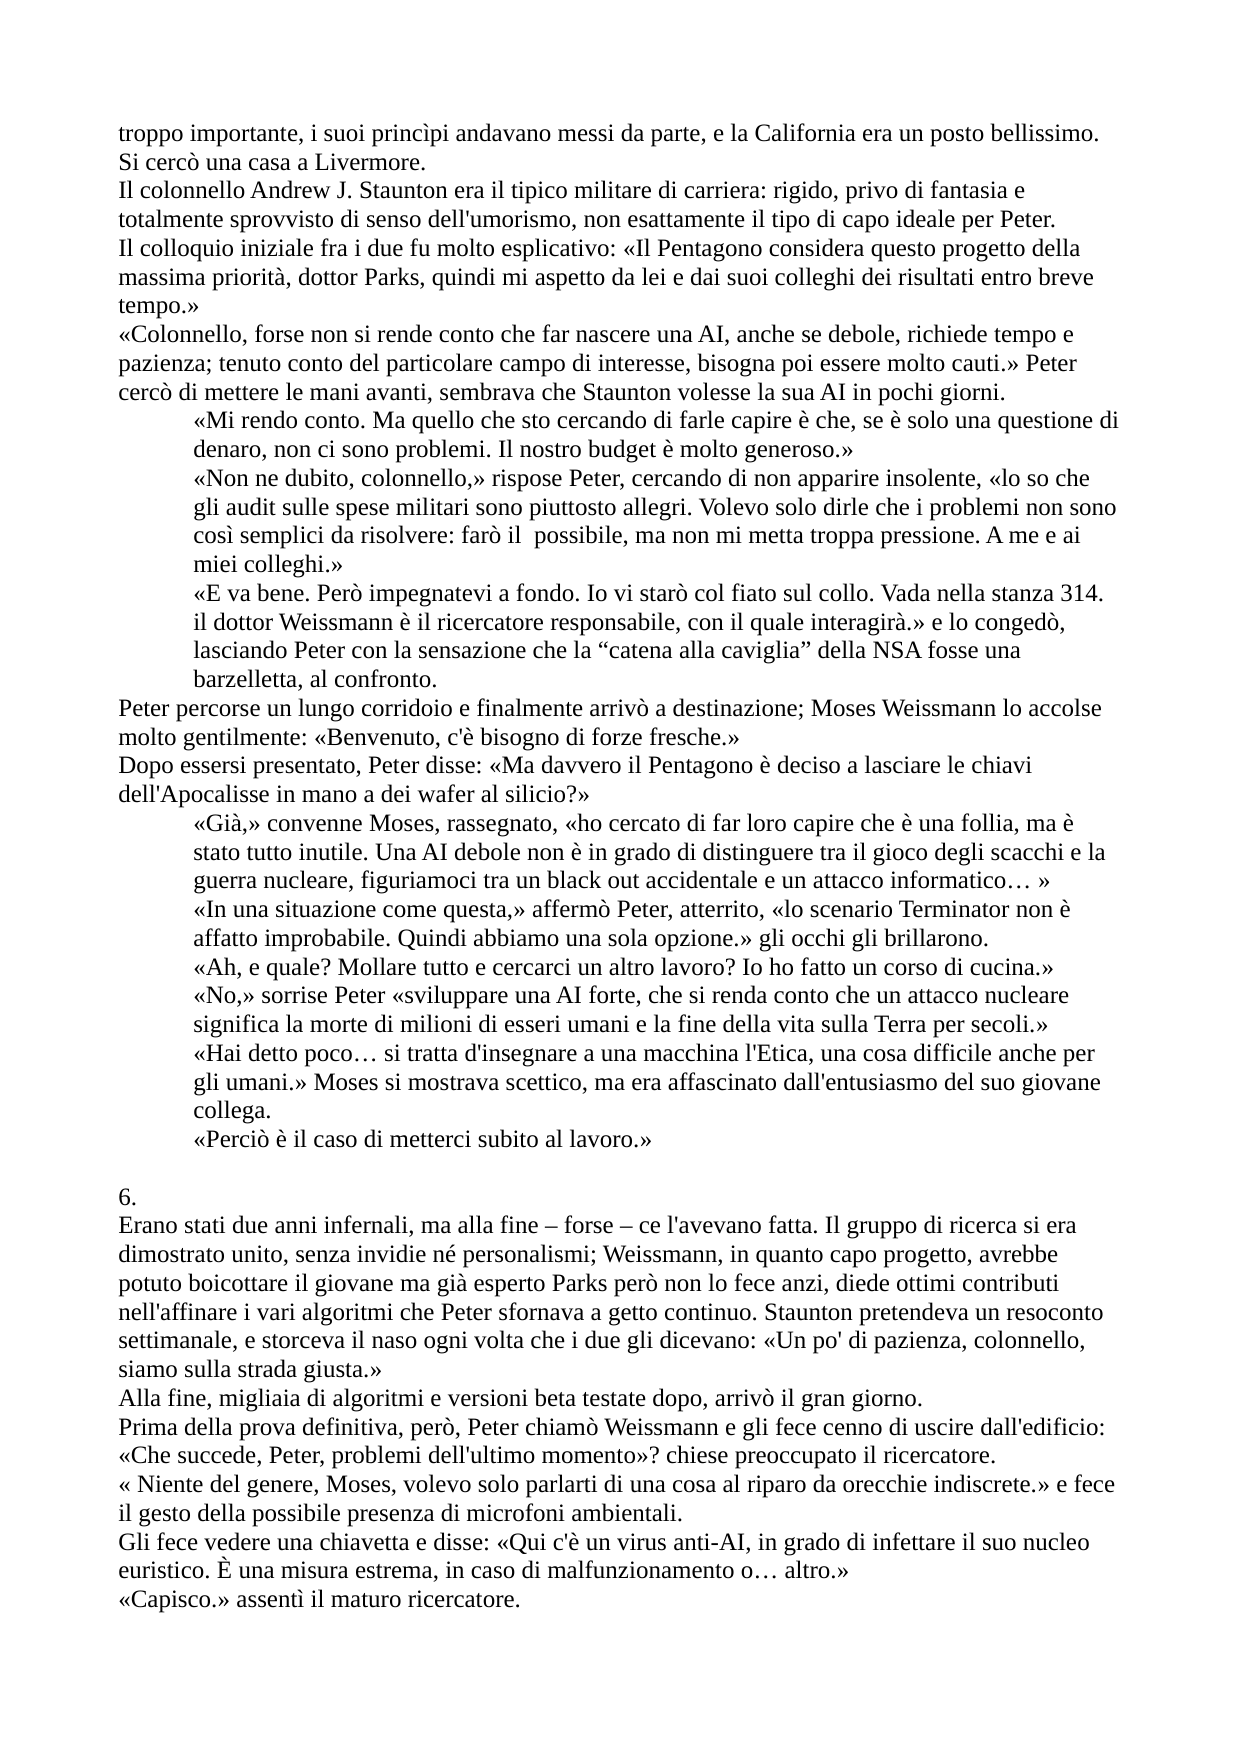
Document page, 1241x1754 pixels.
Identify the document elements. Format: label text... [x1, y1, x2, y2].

text «Colonnello, forse non si rende conto che far nascere una AI, anche se debole, richiede tempo e pazienza; tenuto conto del particolare campo di interesse, bisogna poi essere molto cauti.» Peter cercò di mettere le mani avanti, sembrava che Staunton volesse la sua AI in pochi giorni. [118, 319, 1122, 406]
text Dopo essersi presentato, Peter disse: «Ma davvero il Pentagono è deciso a lasciare le chiavi dell'Apocalisse in mano a dei wafer al silicio?» [118, 751, 1122, 808]
list «Ah, e quale? Mollare tutto e cercarci un altro lavoro? Io ho fatto un corso di cucina.» [156, 952, 1122, 981]
list «Non ne dubito, colonnello,» rispose Peter, cercando di non apparire insolente, «lo so che gli audit sulle spese militari sono piuttosto allegri. Volevo solo dirle che i problemi non sono così semplici da risolvere: farò il possibile, ma non mi metta troppa pressione. A me e ai miei colleghi.» [156, 463, 1122, 578]
text « Niente del genere, Moses, volevo solo parlarti di una cosa al riparo da orecchie indiscrete.» e fece il gesto della possibile presenza di microfoni ambientali. [118, 1469, 1122, 1527]
text «Capisco.» assentì il maturo ricercatore. [118, 1584, 1122, 1613]
text 6. [118, 1182, 1122, 1211]
text Alla fine, migliaia di algoritmi e versioni beta testate dopo, arrivò il gran giorno. [118, 1383, 1122, 1412]
list «Hai detto poco… si tratta d'insegnare a una macchina l'Etica, una cosa difficile anche per gli umani.» Moses si mostrava scettico, ma era affascinato dall'entusiasmo del suo giovane collega. [156, 1038, 1122, 1124]
text Il colloquio iniziale fra i due fu molto esplicativo: «Il Pentagono considera questo progetto della massima priorità, dottor Parks, quindi mi aspetto da lei e dai suoi colleghi dei risultati entro breve tempo.» [118, 233, 1122, 319]
text Il colonnello Andrew J. Staunton era il tipico militare di carriera: rigido, privo di fantasia e totalmente sprovvisto di senso dell'umorismo, non esattamente il tipo di capo ideale per Peter. [118, 176, 1122, 233]
text Peter percorse un lungo corridoio e finalmente arrivò a destinazione; Moses Weissmann lo accolse molto gentilmente: «Benvenuto, c'è bisogno di forze fresche.» [118, 693, 1122, 751]
list «Perciò è il caso di metterci subito al lavoro.» [156, 1124, 1122, 1153]
list «No,» sorrise Peter «sviluppare una AI forte, che si renda conto che un attacco nucleare significa la morte di milioni di esseri umani e la fine della vita sulla Terra per secoli.» [156, 981, 1122, 1038]
text Erano stati due anni infernali, ma alla fine – forse – ce l'avevano fatta. Il gruppo di ricerca si era dimostrato unito, senza invidie né personalismi; Weissmann, in quanto capo progetto, avrebbe potuto boicottare il giovane ma già esperto Parks però non lo fece anzi, diede ottimi contributi nell'affinare i vari algoritmi che Peter sfornava a getto continuo. Staunton pretendeva un resoconto settimanale, e storceva il naso ogni volta che i due gli dicevano: «Un po' di pazienza, colonnello, siamo sulla strada giusta.» [118, 1211, 1122, 1383]
text troppo importante, i suoi princìpi andavano messi da parte, e la California era un posto bellissimo. Si cercò una casa a Livermore. [118, 118, 1122, 176]
list «In una situazione come questa,» affermò Peter, atterrito, «lo scenario Terminator non è affatto improbabile. Quindi abbiamo una sola opzione.» gli occhi gli brillarono. [156, 894, 1122, 952]
text Prima della prova definitiva, però, Peter chiamò Weissmann e gli fece cenno di uscire dall'edificio: «Che succede, Peter, problemi dell'ultimo momento»? chiese preoccupato il ricercatore. [118, 1412, 1122, 1469]
list «Già,» convenne Moses, rassegnato, «ho cercato di far loro capire che è una follia, ma è stato tutto inutile. Una AI debole non è in grado di distinguere tra il gioco degli scacchi e la guerra nucleare, figuriamoci tra un black out accidentale e un attacco informatico… » [156, 808, 1122, 894]
list «E va bene. Però impegnatevi a fondo. Io vi starò col fiato sul collo. Vada nella stanza 314. il dottor Weissmann è il ricercatore responsabile, con il quale interagirà.» e lo congedò, lasciando Peter con la sensazione che la “catena alla caviglia” della NSA fosse una barzelletta, al confronto. [156, 578, 1122, 693]
text Gli fece vedere una chiavetta e disse: «Qui c'è un virus anti-AI, in grado di infettare il suo nucleo euristico. È una misura estrema, in caso di malfunzionamento o… altro.» [118, 1527, 1122, 1584]
list «Mi rendo conto. Ma quello che sto cercando di farle capire è che, se è solo una questione di denaro, non ci sono problemi. Il nostro budget è molto generoso.» [156, 406, 1122, 463]
